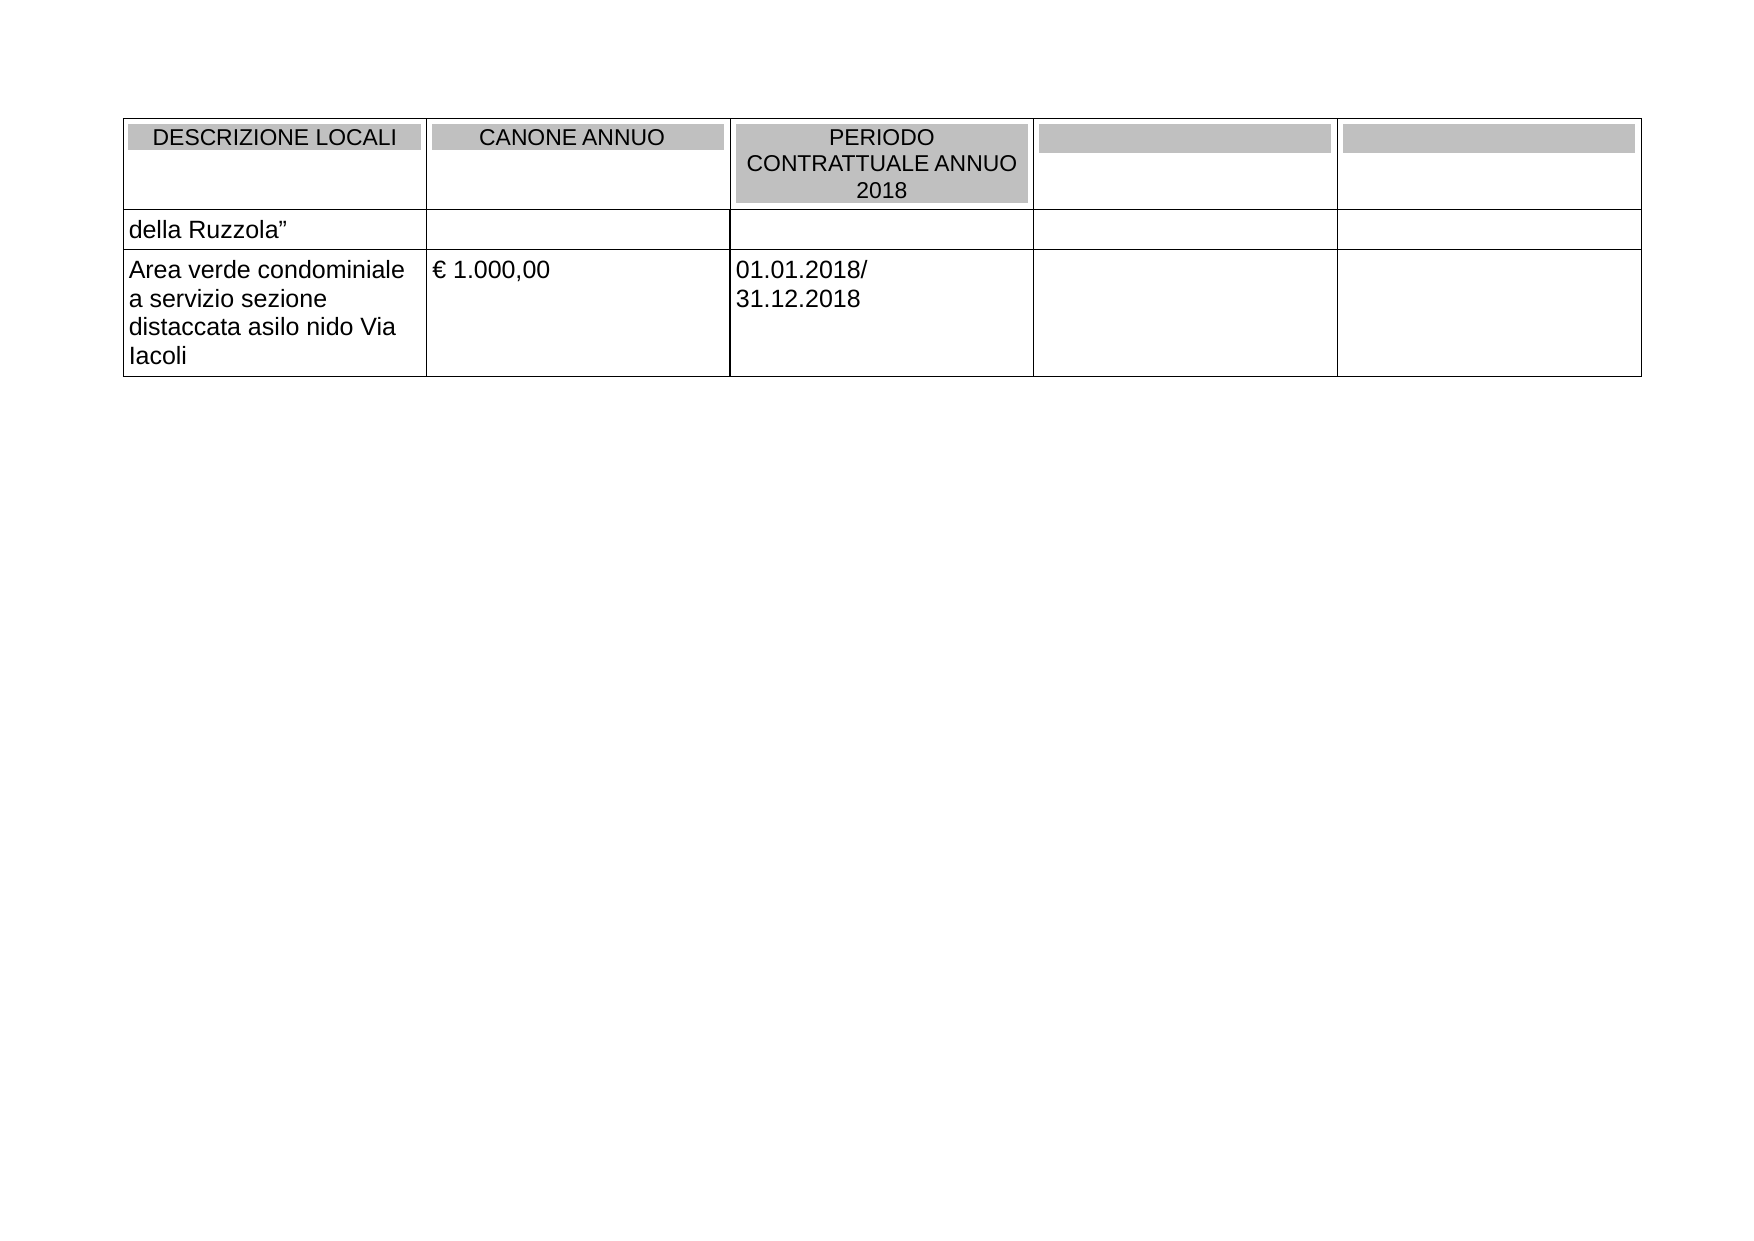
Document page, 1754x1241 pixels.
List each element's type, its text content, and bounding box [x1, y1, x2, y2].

table_cell [1034, 210, 1337, 249]
table_cell Area verde condominiale a servizio sezione distaccata asilo nido Via Iacoli [124, 250, 426, 376]
table_cell [731, 210, 1033, 249]
table_cell [1034, 250, 1337, 376]
table_cell [1338, 250, 1641, 376]
table_header [1338, 119, 1641, 209]
table_cell [427, 210, 729, 249]
table_cell € 1.000,00 [427, 250, 729, 376]
table_header CANONE ANNUO [427, 119, 730, 209]
table_cell della Ruzzola” [124, 210, 426, 249]
table_cell [1338, 210, 1641, 249]
table_header [1034, 119, 1337, 209]
table_cell 01.01.2018/ 31.12.2018 [731, 250, 1033, 376]
table_header PERIODO CONTRATTUALE ANNUO 2018 [731, 119, 1033, 209]
table_header DESCRIZIONE LOCALI [124, 119, 426, 209]
